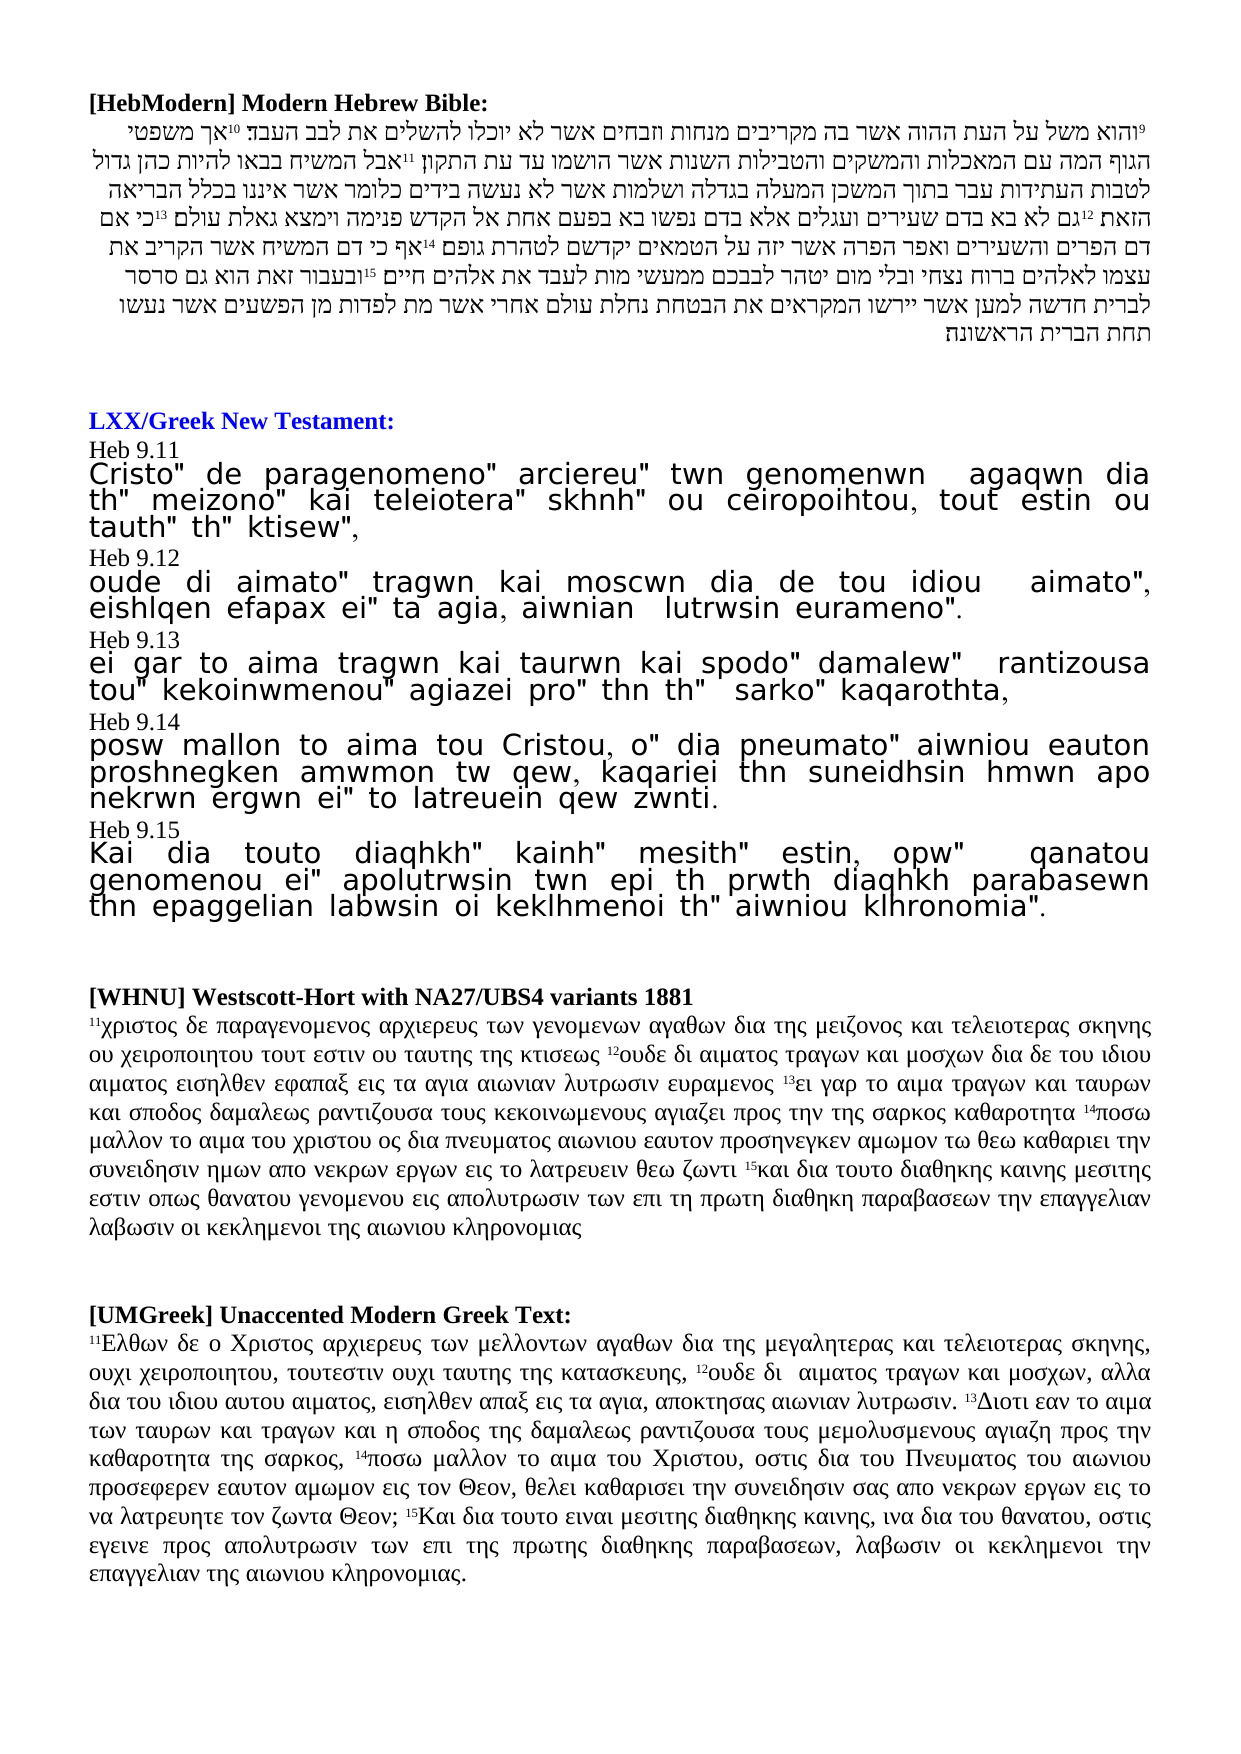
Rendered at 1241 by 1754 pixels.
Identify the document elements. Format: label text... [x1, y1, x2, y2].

text Kai dia touto diaqhkh" kainh" mesith" estin, opw" qanatou genomenou ei" apolutrwsin twn epi th prwth diaqhkh parabasewn thn epaggelian labwsin oi keklhmenoi th" aiwniou klhronomia". [88, 843, 1152, 923]
text Cristo" de paragenomeno" arciereu" twn genomenwn agaqwn dia th" meizono" kai teleiotera" skhnh" ou ceiropoihtou, tout estin ou tauth" th" ktisew", [88, 464, 1152, 543]
text ei gar to aima tragwn kai taurwn kai spodo" damalew" rantizousa tou" kekoinwmenou" agiazei pro" thn th" sarko" kaqarothta, [88, 654, 1152, 707]
text 9והוא משל על העת ההוה אשר בה מקריבים מנחות וזבחים אשר לא יוכלו להשלים את לבב העבד׃ 10אך משפטי הגוף המה עם המאכלות והמשקים והטבילות השנות אשר הושמו עד עת התקון׃ 11אבל המשיח בבאו להיות כהן גדול לטבות העתידות עבר בתוך המשכן המעלה בגדלה ושלמות אשר לא נעשה בידים כלומר אשר איננו בכלל הבריאה הזאת׃ 12גם לא בא בדם שעירים ועגלים אלא בדם נפשו בא בפעם אחת אל הקדש פנימה וימצא גאלת עולם׃ 13כי אם דם הפרים והשעירים ואפר הפרה אשר יזה על הטמאים יקדשם לטהרת גופם׃ 14אף כי דם המשיח אשר הקריב את עצמו לאלהים ברוח נצחי ובלי מום יטהר לבבכם ממעשי מות לעבד את אלהים חיים׃ 15ובעבור זאת הוא גם סרסר לברית חדשה למען אשר יירשו המקראים את הבטחת נחלת עולם אחרי אשר מת לפדות מן הפשעים אשר נעשו תחת הברית הראשונה׃ [88, 117, 1152, 347]
text Heb 9.14 [88, 707, 1152, 735]
text 11χριστος δε παραγενομενος αρχιερευς των γενομενων αγαθων δια της μειζονος και τελειοτερας σκηνης ου χειροποιητου τουτ εστιν ου ταυτης της κτισεως 12ουδε δι αιματος τραγων και μοσχων δια δε του ιδιου αιματος εισηλθεν εφαπαξ εις τα αγια αιωνιαν λυτρωσιν ευραμενος 13ει γαρ το αιμα τραγων και ταυρων και σποδος δαμαλεως ραντιζουσα τους κεκοινωμενους αγιαζει προς την της σαρκος καθαροτητα 14ποσω μαλλον το αιμα του χριστου ος δια πνευματος αιωνιου εαυτον προσηνεγκεν αμωμον τω θεω καθαριει την συνειδησιν ημων απο νεκρων εργων εις το λατρευειν θεω ζωντι 15και δια τουτο διαθηκης καινης μεσιτης εστιν οπως θανατου γενομενου εις απολυτρωσιν των επι τη πρωτη διαθηκη παραβασεων την επαγγελιαν λαβωσιν οι κεκλημενοι της αιωνιου κληρονομιας [88, 1011, 1152, 1241]
text Heb 9.13 [88, 625, 1152, 654]
text posw mallon to aima tou Cristou, o" dia pneumato" aiwniou eauton proshnegken amwmon tw qew, kaqariei thn suneidhsin hmwn apo nekrwn ergwn ei" to latreuein qew zwnti. [88, 735, 1152, 815]
text 11Ελθων δε ο Χριστος αρχιερευς των μελλοντων αγαθων δια της μεγαλητερας και τελειοτερας σκηνης, ουχι χειροποιητου, τουτεστιν ουχι ταυτης της κατασκευης, 12ουδε δι αιματος τραγων και μοσχων, αλλα δια του ιδιου αυτου αιματος, εισηλθεν απαξ εις τα αγια, αποκτησας αιωνιαν λυτρωσιν. 13Διοτι εαν το αιμα των ταυρων και τραγων και η σποδος της δαμαλεως ραντιζουσα τους μεμολυσμενους αγιαζη προς την καθαροτητα της σαρκος, 14ποσω μαλλον το αιμα του Χριστου, οστις δια του Πνευματος του αιωνιου προσεφερεν εαυτον αμωμον εις τον Θεον, θελει καθαρισει την συνειδησιν σας απο νεκρων εργων εις το να λατρευητε τον ζωντα Θεον; 15Και δια τουτο ειναι μεσιτης διαθηκης καινης, ινα δια του θανατου, οστις εγεινε προς απολυτρωσιν των επι της πρωτης διαθηκης παραβασεων, λαβωσιν οι κεκλημενοι την επαγγελιαν της αιωνιου κληρονομιας. [88, 1328, 1152, 1587]
text Heb 9.12 [88, 543, 1152, 572]
text LXX/Greek New Testament: [88, 406, 1152, 435]
text Heb 9.15 [88, 815, 1152, 843]
text [HebModern] Modern Hebrew Bible: [88, 88, 1152, 117]
text oude di aimato" tragwn kai moscwn dia de tou idiou aimato", eishlqen efapax ei" ta agia, aiwnian lutrwsin eurameno". [88, 572, 1152, 625]
text [WHNU] Westscott-Hort with NA27/UBS4 variants 1881 [88, 982, 1152, 1011]
text [UMGreek] Unaccented Modern Greek Text: [88, 1300, 1152, 1328]
text Heb 9.11 [88, 435, 1152, 464]
